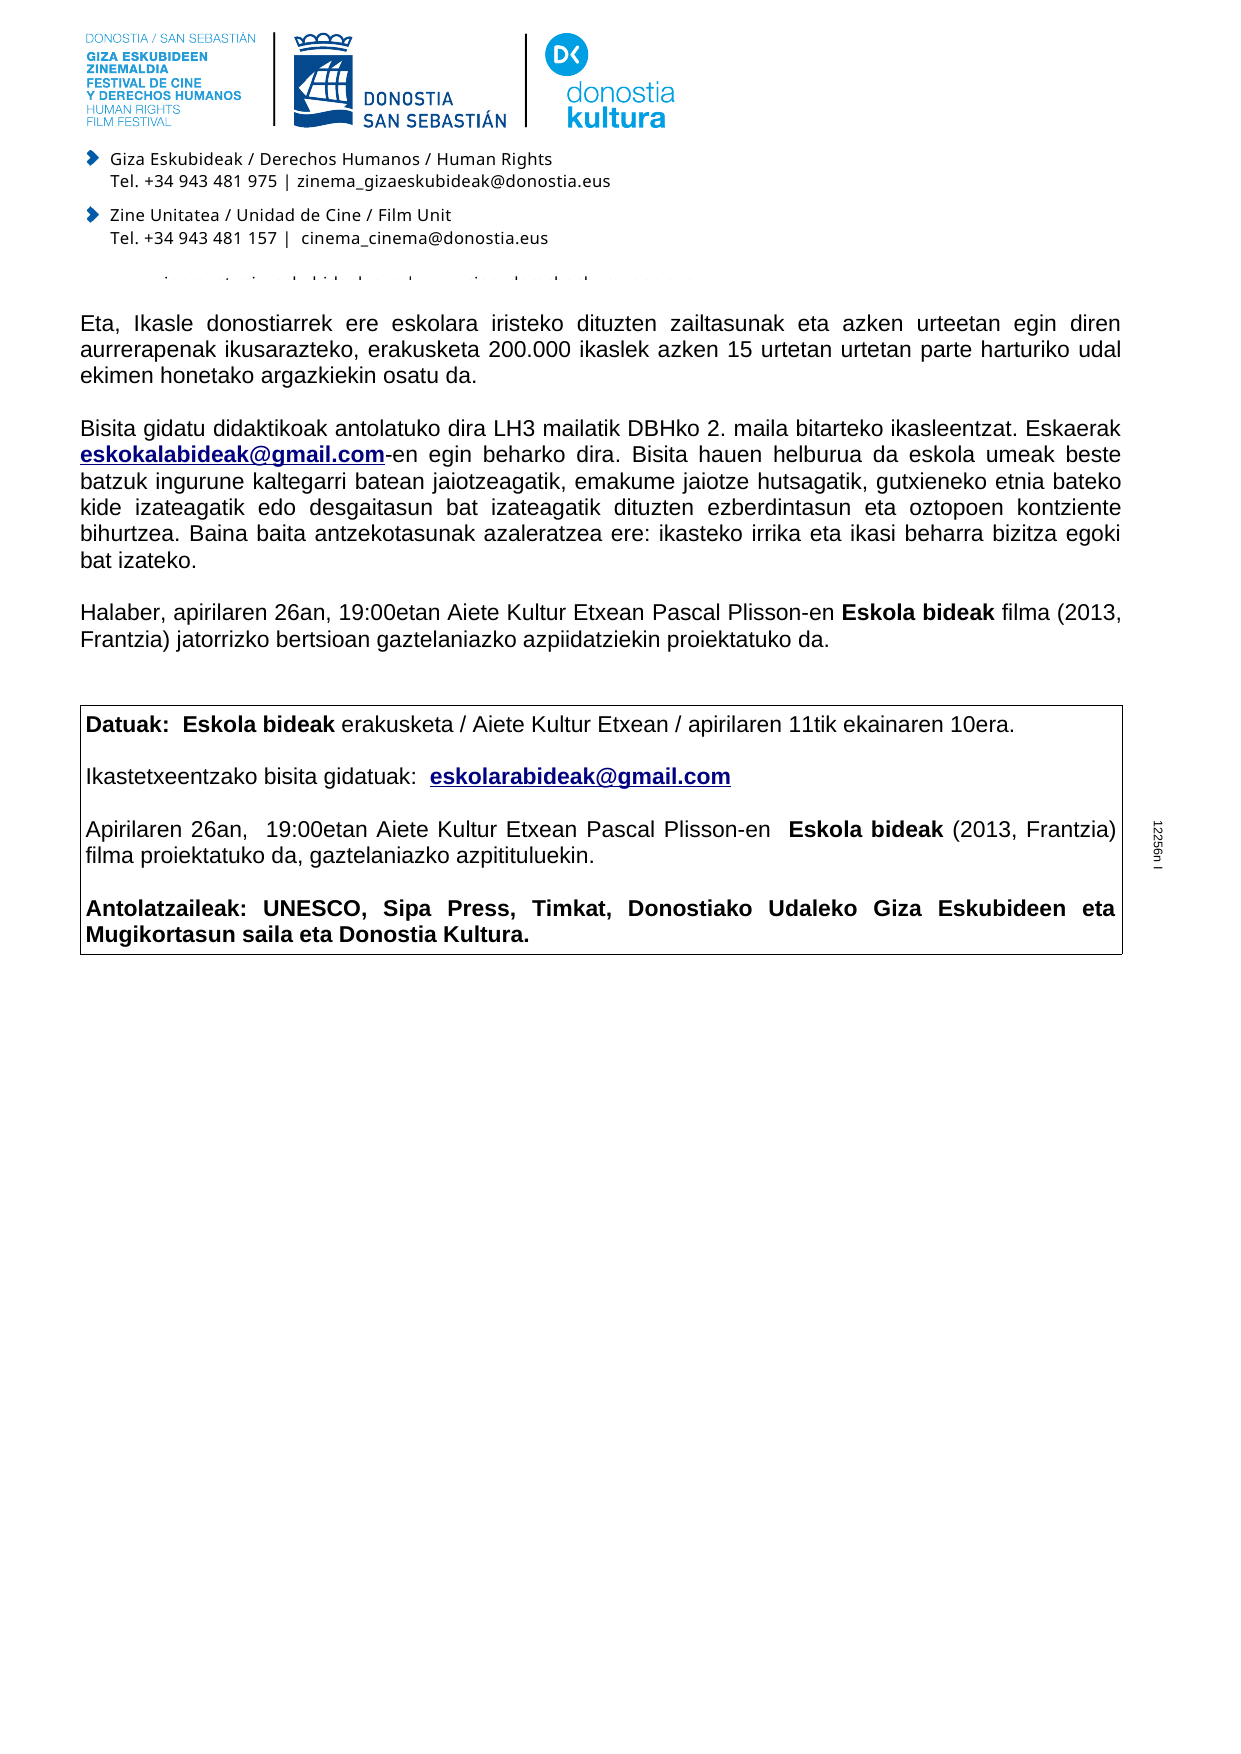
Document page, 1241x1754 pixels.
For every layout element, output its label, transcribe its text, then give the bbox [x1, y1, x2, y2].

text Bisita gidatu didaktikoak antolatuko dira LH3 mailatik DBHko 2. maila bitarteko ikasleentzat. Eskaerak eskokalabideak@gmail.com-en egin beharko dira. Bisita hauen helburua da eskola umeak beste batzuk ingurune kaltegarri batean jaiotzeagatik, emakume jaiotze hutsagatik, gutxieneko etnia bateko kide izateagatik edo desgaitasun bat izateagatik dituzten ezberdintasun eta oztopoen kontziente bihurtzea. Baina baita antzekotasunak azaleratzea ere: ikasteko irrika eta ikasi beharra bizitza egoki bat izateko. [80, 415, 1122, 573]
picture [86, 32, 675, 129]
table_header Datuak: Eskola bideak erakusketa / Aiete Kultur Etxean / apirilaren 11tik ekainaren 10era. Ikastetxeentzako bisita gidatuak: eskolarabideak@gmail.com Apirilaren 26an, 19:00etan Aiete Kultur Etxean Pascal Plisson-en Eskola bideak (2013, Frantzia) filma proiektatuko da, gaztelaniazko azpitituluekin. Antolatzaileak: UNESCO, Sipa Press, Timkat, Donostiako Udaleko Giza Eskubideen eta Mugikortasun saila eta Donostia Kultura. [81, 706, 1122, 953]
picture [571, 46, 578, 63]
picture [86, 206, 99, 223]
text Eta, Ikasle donostiarrek ere eskolara iristeko dituzten zailtasunak eta azken urteetan egin diren aurrerapenak ikusarazteko, erakusketa 200.000 ikaslek azken 15 urtetan urtetan parte harturiko udal ekimen honetako argazkiekin osatu da. [80, 309, 1122, 388]
text Halaber, apirilaren 26an, 19:00etan Aiete Kultur Etxean Pascal Plisson-en Eskola bideak filma (2013, Frantzia) jatorrizko bertsioan gaztelaniazko azpiidatziekin proiektatuko da. [80, 599, 1122, 652]
picture [555, 46, 568, 63]
picture [86, 150, 99, 166]
